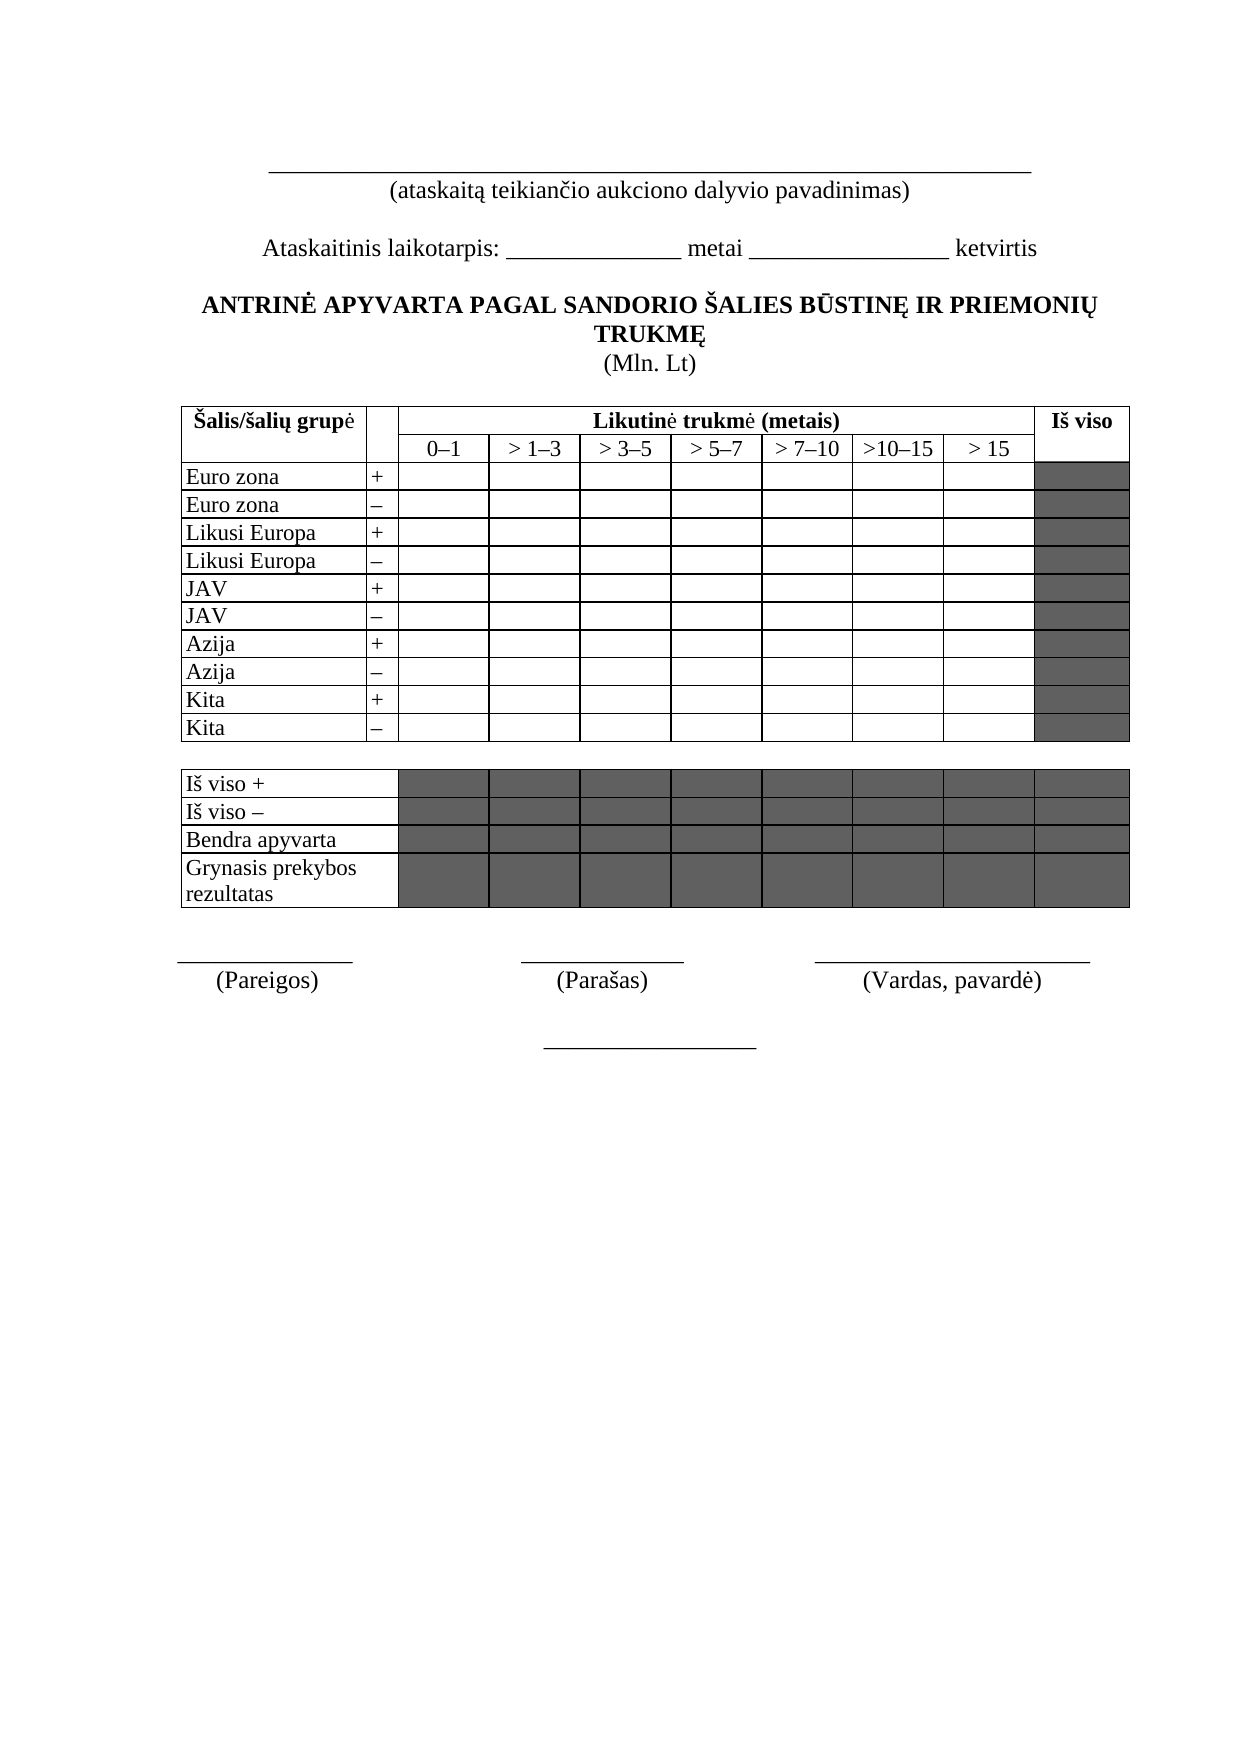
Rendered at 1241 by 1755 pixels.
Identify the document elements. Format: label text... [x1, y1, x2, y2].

table_cell [399, 631, 488, 657]
table_cell [763, 770, 852, 796]
table_cell [490, 575, 579, 601]
table_cell [581, 631, 670, 657]
table_cell Kita [182, 714, 366, 741]
table_cell [853, 463, 943, 489]
table_cell [1035, 798, 1129, 824]
table_cell [672, 658, 761, 685]
table_cell [672, 575, 761, 601]
table_header Šalis/šalių grupė [182, 407, 366, 461]
table_cell [763, 491, 852, 517]
table_cell [490, 686, 579, 713]
table_cell [672, 519, 761, 545]
table_cell [853, 658, 943, 685]
table_cell [490, 854, 579, 907]
table_cell [490, 491, 579, 517]
table_cell [944, 491, 1034, 517]
table_cell > 1–3 [490, 435, 579, 461]
table_cell [944, 603, 1034, 629]
table_cell [490, 714, 579, 741]
table_cell JAV [182, 603, 366, 629]
table_cell [944, 770, 1034, 796]
table_cell [581, 686, 670, 713]
table_cell [944, 686, 1034, 713]
table_cell [490, 631, 579, 657]
table_cell [1035, 770, 1129, 796]
table_cell [181, 742, 1129, 768]
table_cell [944, 658, 1034, 685]
text (Mln. Lt) [177, 348, 1122, 377]
table_cell [1035, 686, 1129, 713]
table_cell + [367, 463, 398, 489]
table_cell [672, 491, 761, 517]
table_cell [853, 603, 943, 629]
table_cell Likusi Europa [182, 519, 366, 545]
table_cell + [367, 686, 398, 713]
table_cell [944, 575, 1034, 601]
table_cell [399, 770, 488, 796]
table_cell [399, 491, 488, 517]
table_cell [490, 658, 579, 685]
table_cell [944, 631, 1034, 657]
table_cell [399, 463, 488, 489]
table_cell [1035, 491, 1129, 517]
table_cell [1035, 631, 1129, 657]
table_cell + [367, 519, 398, 545]
text ANTRINĖ APYVARTA PAGAL SANDORIO ŠALIES BŪSTINĘ IR PRIEMONIŲ TRUKMĘ [177, 291, 1122, 348]
table_cell – [367, 491, 398, 517]
table_cell [1035, 854, 1129, 907]
table_cell [763, 463, 852, 489]
table_cell [672, 686, 761, 713]
table_cell [581, 603, 670, 629]
table_cell [944, 519, 1034, 545]
table_cell [672, 714, 761, 741]
text ______________ _____________ ______________________ [177, 937, 1122, 966]
table_cell [1035, 603, 1129, 629]
table_cell [763, 854, 852, 907]
table_cell [672, 826, 761, 852]
table_cell [853, 686, 943, 713]
table_cell [399, 603, 488, 629]
table_cell [581, 770, 670, 796]
table_cell [490, 547, 579, 573]
table_cell [672, 798, 761, 824]
table_cell [763, 714, 852, 741]
table_cell [944, 854, 1034, 907]
table_cell [581, 547, 670, 573]
table_cell [1035, 575, 1129, 601]
table_cell [1035, 463, 1129, 489]
table_cell [853, 575, 943, 601]
table_cell [853, 770, 943, 796]
table_cell [763, 631, 852, 657]
table_cell Likusi Europa [182, 547, 366, 573]
table_header Likutinė trukmė (metais) [399, 407, 1034, 433]
table_cell [672, 603, 761, 629]
table_cell >10–15 [853, 435, 943, 461]
table_cell [399, 854, 488, 907]
table_cell Azija [182, 658, 366, 685]
table_cell [581, 714, 670, 741]
table_cell Iš viso + [182, 770, 398, 796]
table_cell Grynasis prekybos rezultatas [182, 854, 398, 907]
table_cell [853, 826, 943, 852]
table_cell [399, 547, 488, 573]
table_cell – [367, 714, 398, 741]
table_cell [672, 547, 761, 573]
table_cell [853, 854, 943, 907]
text (Pareigos) (Parašas) (Vardas, pavardė) [216, 966, 1122, 994]
table_cell JAV [182, 575, 366, 601]
table_header [367, 407, 398, 461]
table_cell Kita [182, 686, 366, 713]
table_cell [853, 798, 943, 824]
text _____________________________________________________________ [177, 147, 1122, 176]
table_cell [672, 631, 761, 657]
table_cell > 7–10 [763, 435, 852, 461]
table_cell > 15 [944, 435, 1034, 461]
table_cell [853, 714, 943, 741]
table_cell > 3–5 [581, 435, 670, 461]
table_cell Azija [182, 631, 366, 657]
table_cell Euro zona [182, 491, 366, 517]
table_cell Euro zona [182, 463, 366, 489]
table_cell [944, 826, 1034, 852]
table_cell [581, 826, 670, 852]
table_header Iš viso [1035, 407, 1129, 461]
table_cell [581, 575, 670, 601]
table_cell [763, 519, 852, 545]
table_cell [763, 826, 852, 852]
table_cell [853, 491, 943, 517]
table_cell [853, 547, 943, 573]
table_cell [944, 714, 1034, 741]
table_cell [490, 798, 579, 824]
table_cell 0–1 [399, 435, 488, 461]
table_cell [399, 575, 488, 601]
table_cell > 5–7 [672, 435, 761, 461]
table_cell [490, 770, 579, 796]
table_cell – [367, 603, 398, 629]
table_cell – [367, 658, 398, 685]
table_cell [399, 826, 488, 852]
table_cell [763, 547, 852, 573]
table_cell [1035, 714, 1129, 741]
table_cell [399, 686, 488, 713]
table_cell [581, 798, 670, 824]
table_cell [581, 519, 670, 545]
table_cell + [367, 575, 398, 601]
table_cell [490, 826, 579, 852]
table_cell [944, 547, 1034, 573]
table_cell Iš viso – [182, 798, 398, 824]
table_cell [399, 714, 488, 741]
table_cell + [367, 631, 398, 657]
table_cell [581, 463, 670, 489]
table_cell [581, 854, 670, 907]
table_cell [944, 463, 1034, 489]
table_cell [1035, 826, 1129, 852]
table_cell [763, 575, 852, 601]
text Ataskaitinis laikotarpis: ______________ metai ________________ ketvirtis [177, 233, 1122, 262]
table_cell [763, 686, 852, 713]
table_cell [1035, 658, 1129, 685]
table_cell [853, 631, 943, 657]
table_cell [490, 463, 579, 489]
table_cell [1035, 519, 1129, 545]
table_cell [581, 658, 670, 685]
table_cell [399, 798, 488, 824]
table_cell – [367, 547, 398, 573]
table_cell Bendra apyvarta [182, 826, 398, 852]
table_cell [490, 519, 579, 545]
table_cell [399, 519, 488, 545]
table_cell [490, 603, 579, 629]
table_cell [1035, 547, 1129, 573]
table_cell [672, 770, 761, 796]
table_cell [944, 798, 1034, 824]
text _________________ [177, 1023, 1122, 1052]
table_cell [763, 798, 852, 824]
table_cell [581, 491, 670, 517]
text (ataskaitą teikiančio aukciono dalyvio pavadinimas) [177, 176, 1122, 204]
table_cell [399, 658, 488, 685]
table_cell [763, 658, 852, 685]
table_cell [853, 519, 943, 545]
table_cell [672, 463, 761, 489]
table_cell [763, 603, 852, 629]
table_cell [672, 854, 761, 907]
